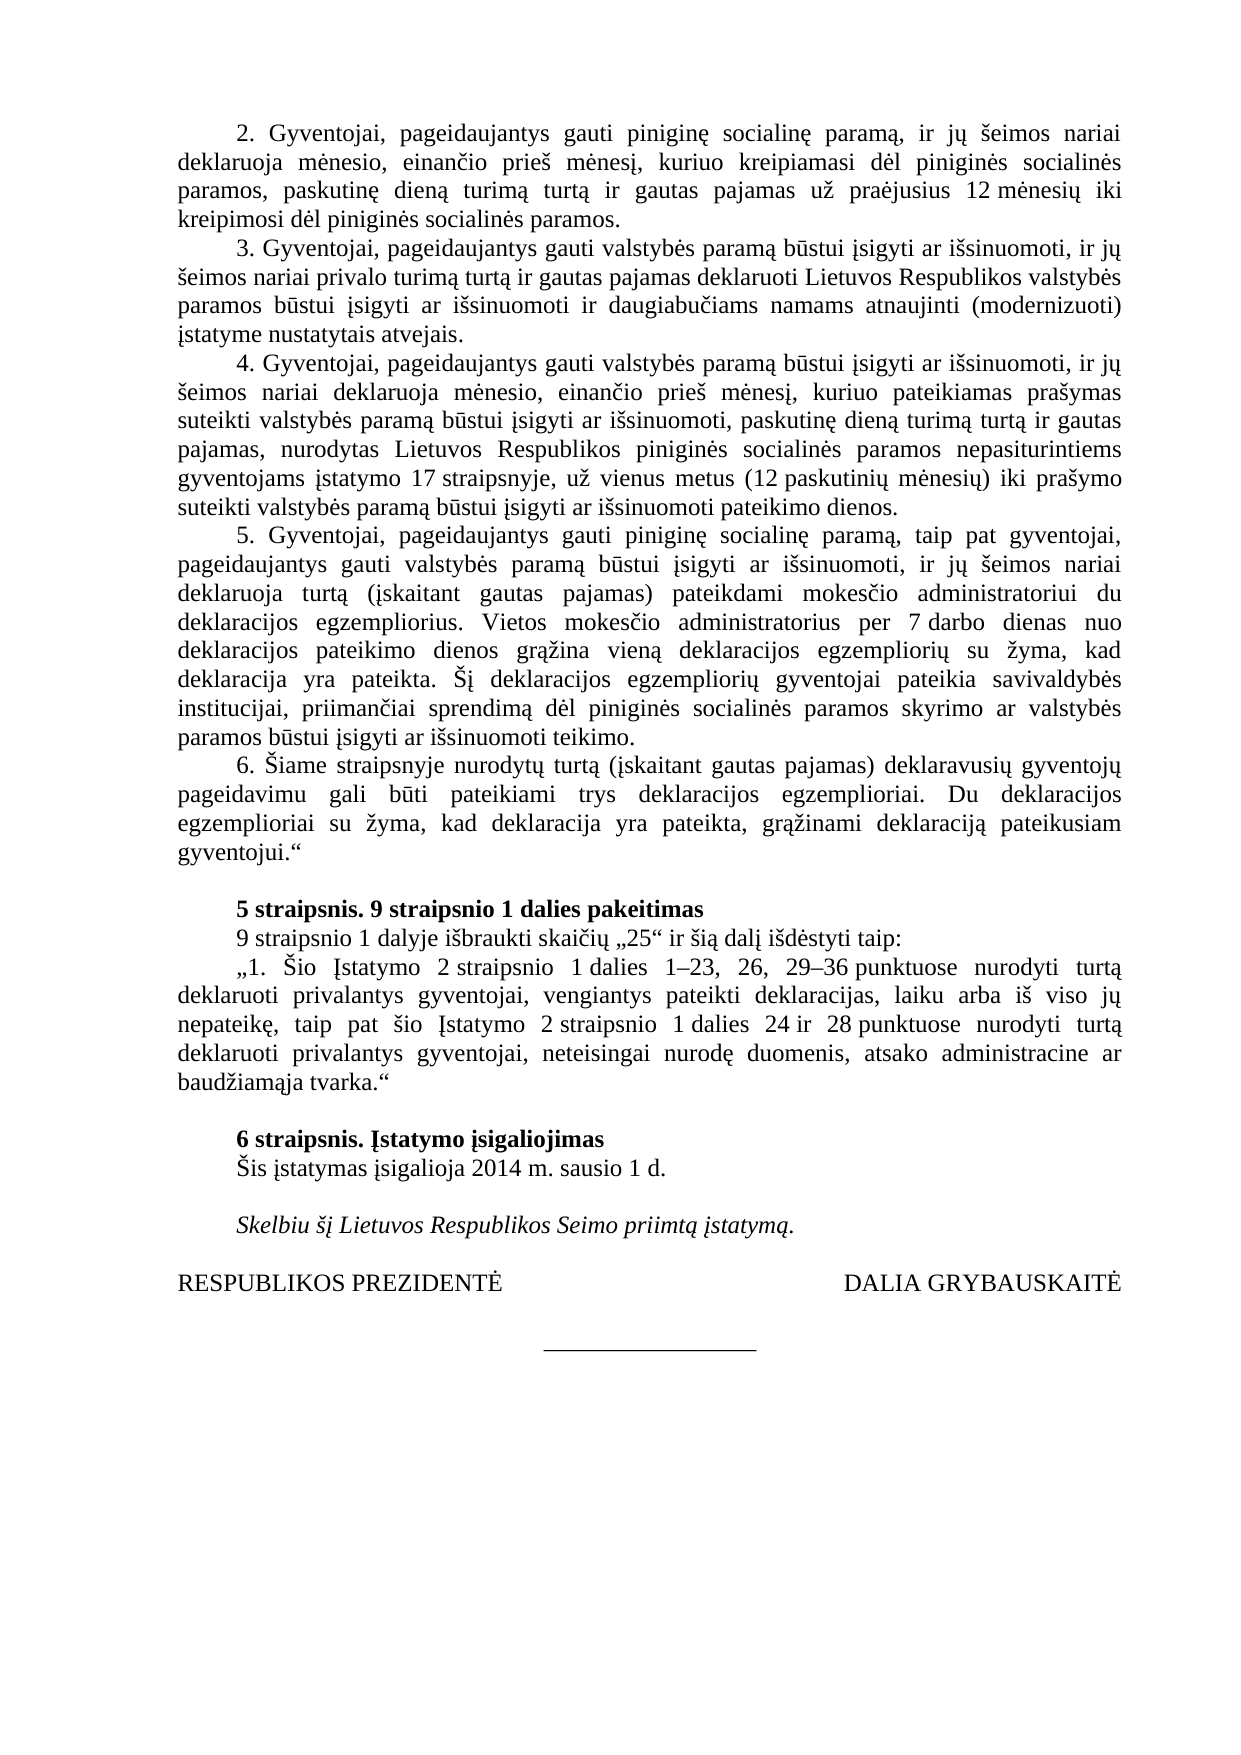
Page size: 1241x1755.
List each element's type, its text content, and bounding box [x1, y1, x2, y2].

text 5. Gyventojai, pageidaujantys gauti piniginę socialinę paramą, taip pat gyventojai, pageidaujantys gauti valstybės paramą būstui įsigyti ar išsinuomoti, ir jų šeimos nariai deklaruoja turtą (įskaitant gautas pajamas) pateikdami mokesčio administratoriui du deklaracijos egzempliorius. Vietos mokesčio administratorius per 7 darbo dienas nuo deklaracijos pateikimo dienos grąžina vieną deklaracijos egzempliorių su žyma, kad deklaracija yra pateikta. Šį deklaracijos egzempliorių gyventojai pateikia savivaldybės institucijai, priimančiai sprendimą dėl piniginės socialinės paramos skyrimo ar valstybės paramos būstui įsigyti ar išsinuomoti teikimo. [177, 521, 1122, 751]
text „1. Šio Įstatymo 2 straipsnio 1 dalies 1–23, 26, 29–36 punktuose nurodyti turtą deklaruoti privalantys gyventojai, vengiantys pateikti deklaracijas, laiku arba iš viso jų nepateikę, taip pat šio Įstatymo 2 straipsnio 1 dalies 24 ir 28 punktuose nurodyti turtą deklaruoti privalantys gyventojai, neteisingai nurodę duomenis, atsako administracine ar baudžiamąja tvarka.“ [177, 952, 1122, 1096]
text 9 straipsnio 1 dalyje išbraukti skaičių „25“ ir šią dalį išdėstyti taip: [177, 923, 1122, 952]
text Skelbiu šį Lietuvos Respublikos Seimo priimtą įstatymą. [177, 1211, 1122, 1239]
text 6 straipsnis. Įstatymo įsigaliojimas [177, 1124, 1122, 1153]
text Šis įstatymas įsigalioja 2014 m. sausio 1 d. [177, 1153, 1122, 1182]
text 4. Gyventojai, pageidaujantys gauti valstybės paramą būstui įsigyti ar išsinuomoti, ir jų šeimos nariai deklaruoja mėnesio, einančio prieš mėnesį, kuriuo pateikiamas prašymas suteikti valstybės paramą būstui įsigyti ar išsinuomoti, paskutinę dieną turimą turtą ir gautas pajamas, nurodytas Lietuvos Respublikos piniginės socialinės paramos nepasiturintiems gyventojams įstatymo 17 straipsnyje, už vienus metus (12 paskutinių mėnesių) iki prašymo suteikti valstybės paramą būstui įsigyti ar išsinuomoti pateikimo dienos. [177, 348, 1122, 521]
text 2. Gyventojai, pageidaujantys gauti piniginę socialinę paramą, ir jų šeimos nariai deklaruoja mėnesio, einančio prieš mėnesį, kuriuo kreipiamasi dėl piniginės socialinės paramos, paskutinę dieną turimą turtą ir gautas pajamas už praėjusius 12 mėnesių iki kreipimosi dėl piniginės socialinės paramos. [177, 118, 1122, 233]
text 6. Šiame straipsnyje nurodytų turtą (įskaitant gautas pajamas) deklaravusių gyventojų pageidavimu gali būti pateikiami trys deklaracijos egzemplioriai. Du deklaracijos egzemplioriai su žyma, kad deklaracija yra pateikta, grąžinami deklaraciją pateikusiam gyventojui.“ [177, 751, 1122, 866]
text 5 straipsnis. 9 straipsnio 1 dalies pakeitimas [177, 894, 1122, 923]
text _________________ [177, 1326, 1122, 1354]
text 3. Gyventojai, pageidaujantys gauti valstybės paramą būstui įsigyti ar išsinuomoti, ir jų šeimos nariai privalo turimą turtą ir gautas pajamas deklaruoti Lietuvos Respublikos valstybės paramos būstui įsigyti ar išsinuomoti ir daugiabučiams namams atnaujinti (modernizuoti) įstatyme nustatytais atvejais. [177, 233, 1122, 348]
text RESPUBLIKOS PREZIDENTĖ DALIA GRYBAUSKAITĖ [177, 1268, 1122, 1297]
